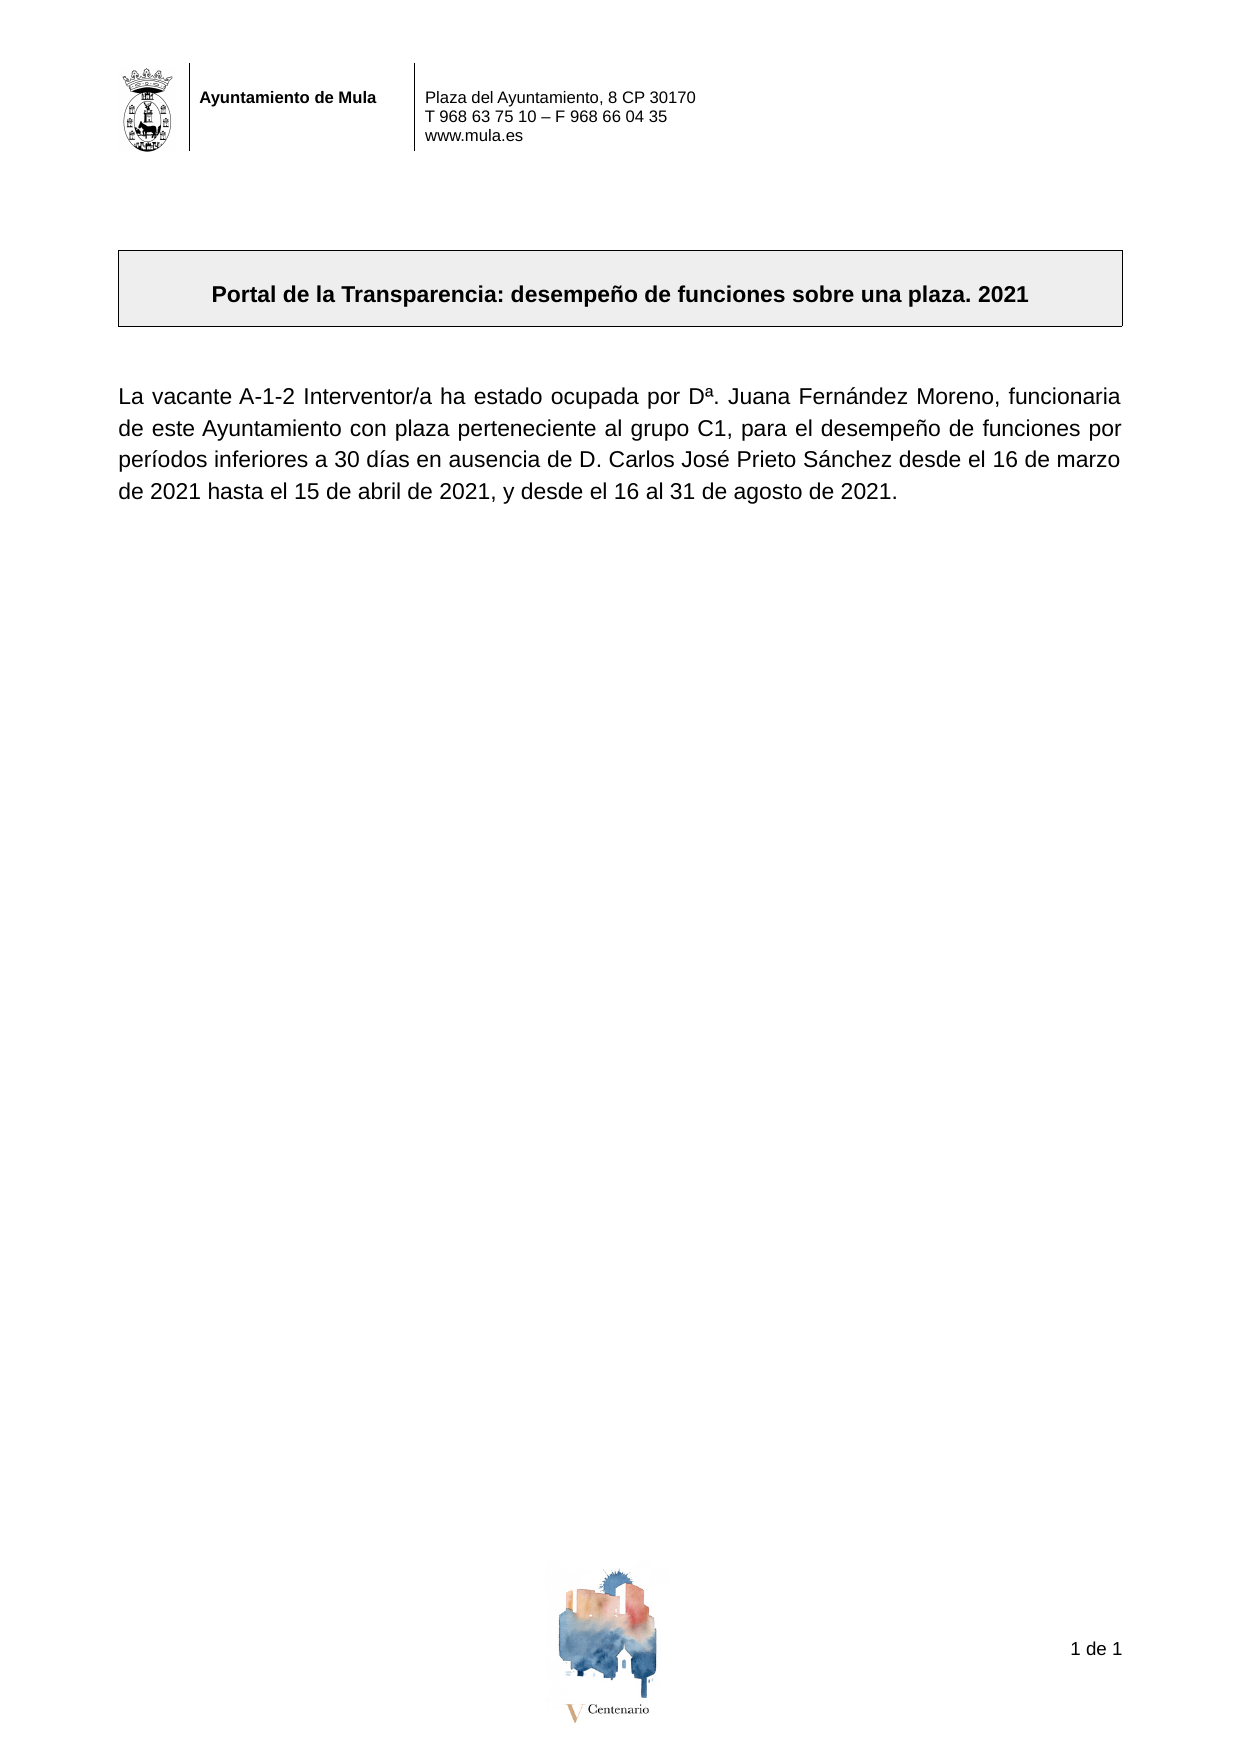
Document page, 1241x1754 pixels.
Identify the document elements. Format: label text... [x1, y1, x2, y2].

picture [546, 1559, 669, 1731]
text La vacante A-1-2 Interventor/a ha estado ocupada por Dª. Juana Fernández Moreno, funcionaria de este Ayuntamiento con plaza perteneciente al grupo C1, para el desempeño de funciones por períodos inferiores a 30 días en ausencia de D. Carlos José Prieto Sánchez desde el 16 de marzo de 2021 hasta el 15 de abril de 2021, y desde el 16 al 31 de agosto de 2021. [118, 383, 1122, 504]
table_header Portal de la Transparencia: desempeño de funciones sobre una plaza. 2021 [119, 251, 1122, 326]
picture [117, 68, 177, 153]
